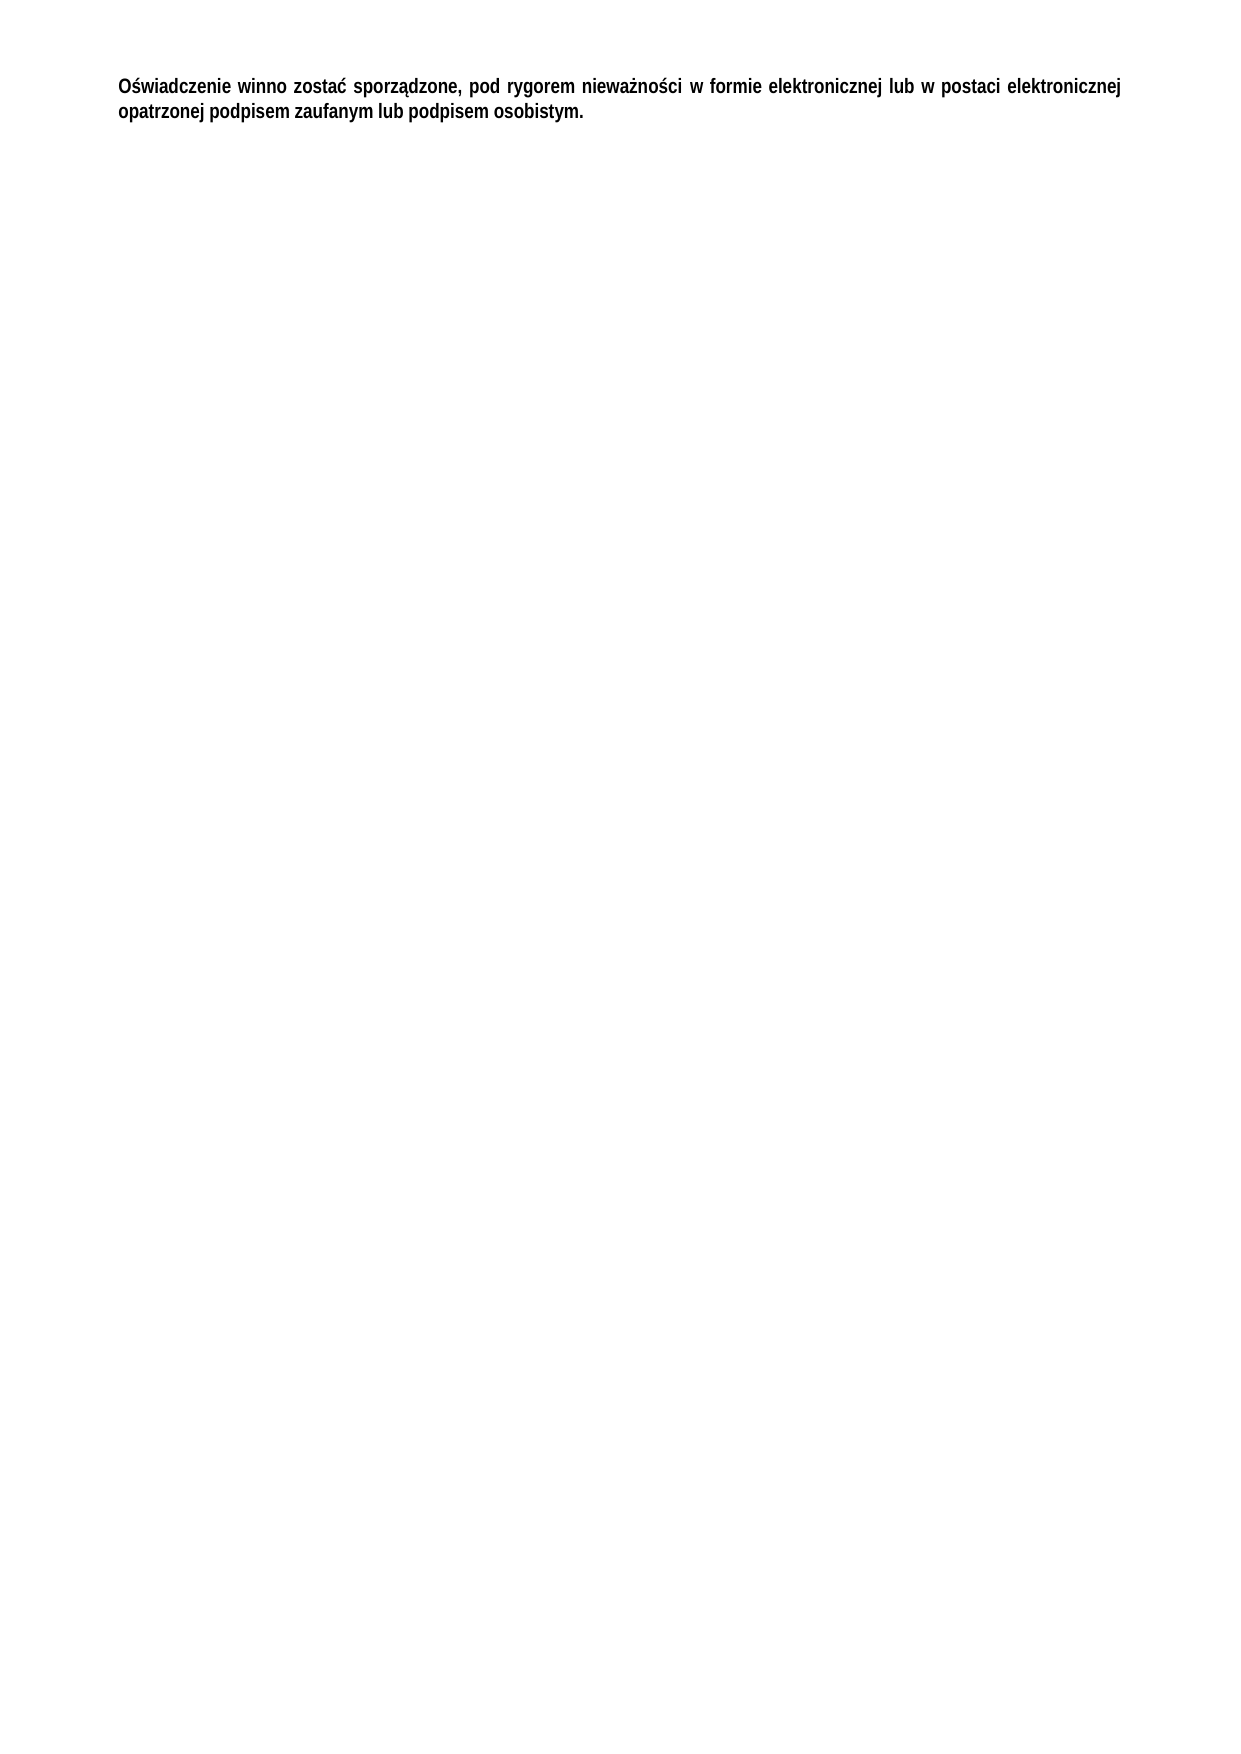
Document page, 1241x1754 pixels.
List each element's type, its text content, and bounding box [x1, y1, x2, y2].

text Oświadczenie winno zostać sporządzone, pod rygorem nieważności w formie elektronicznej lub w postaci elektronicznej opatrzonej podpisem zaufanym lub podpisem osobistym. [118, 74, 1122, 123]
